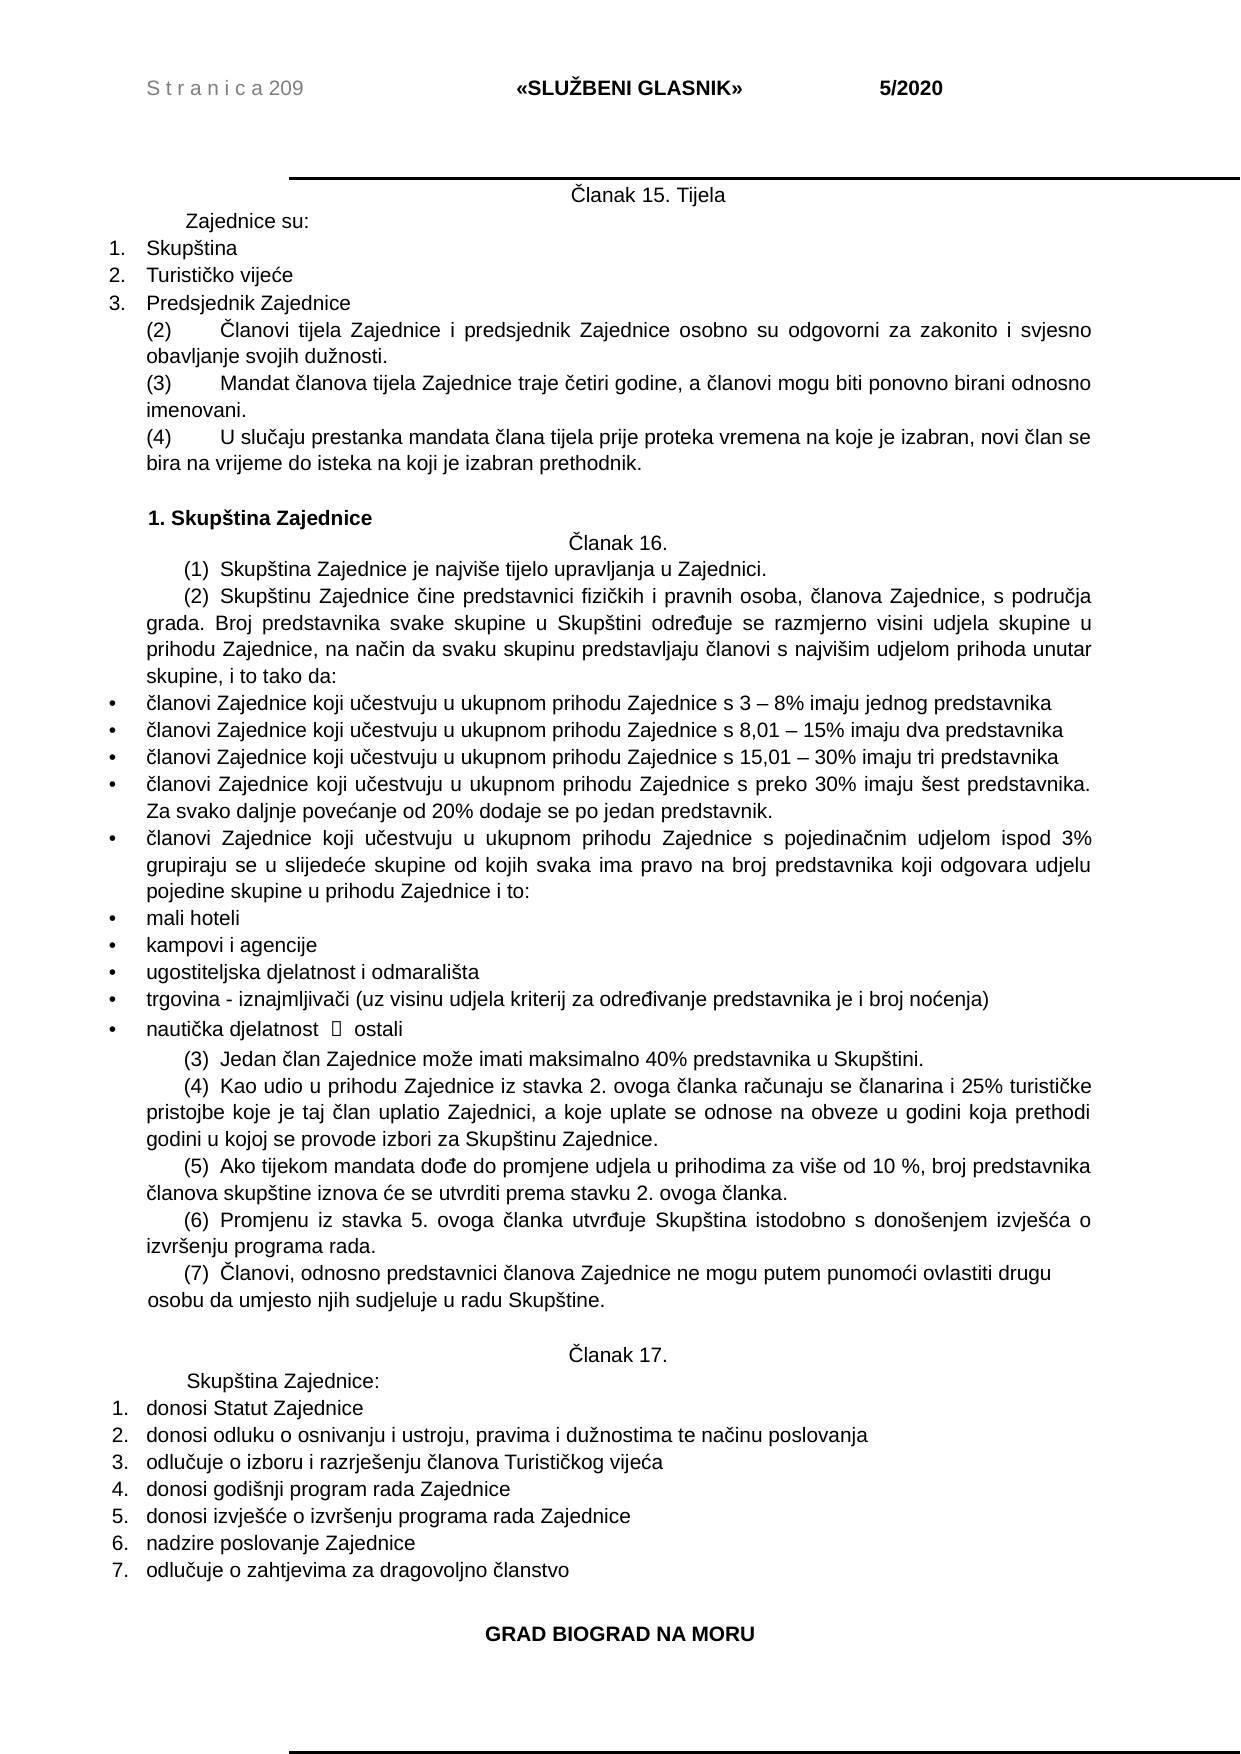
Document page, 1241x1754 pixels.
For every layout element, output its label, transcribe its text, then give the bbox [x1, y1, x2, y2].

list donosi izvješće o izvršenju programa rada Zajednice [112, 1504, 1093, 1528]
list članovi Zajednice koji učestvuju u ukupnom prihodu Zajednice s pojedinačnim udjelom ispod 3% grupiraju se u slijedeće skupine od kojih svaka ima pravo na broj predstavnika koji odgovara udjelu pojedine skupine u prihodu Zajednice i to: [108, 826, 1093, 903]
list Promjenu iz stavka 5. ovoga članka utvrđuje Skupština istodobno s donošenjem izvješća o izvršenju programa rada. [146, 1207, 1093, 1258]
list odlučuje o izboru i razrješenju članova Turističkog vijeća [112, 1450, 1093, 1474]
list članovi Zajednice koji učestvuju u ukupnom prihodu Zajednice s 15,01 – 30% imaju tri predstavnika [108, 745, 1093, 769]
list Predsjednik Zajednice [108, 290, 1093, 314]
list nadzire poslovanje Zajednice [112, 1531, 1093, 1555]
list Članovi, odnosno predstavnici članova Zajednice ne mogu putem punomoći ovlastiti drugu [146, 1261, 1093, 1285]
text Članak 15. Tijela Zajednice su: [185, 168, 726, 233]
list kampovi i agencije [108, 933, 1093, 957]
list Skupštinu Zajednice čine predstavnici fizičkih i pravnih osoba, članova Zajednice, s područja grada. Broj predstavnika svake skupine u Skupštini određuje se razmjerno visini udjela skupine u prihodu Zajednice, na način da svaku skupinu predstavljaju članovi s najvišim udjelom prihoda unutar skupine, i to tako da: [146, 584, 1093, 688]
list Skupština [108, 236, 1093, 260]
list ugostiteljska djelatnost i odmarališta [108, 960, 1093, 984]
list Članovi tijela Zajednice i predsjednik Zajednice osobno su odgovorni za zakonito i svjesno obavljanje svojih dužnosti. [146, 317, 1093, 368]
list Jedan član Zajednice može imati maksimalno 40% predstavnika u Skupštini. [146, 1046, 1093, 1070]
list donosi Statut Zajednice [112, 1396, 1093, 1419]
list odlučuje o zahtjevima za dragovoljno članstvo [112, 1558, 1093, 1582]
list članovi Zajednice koji učestvuju u ukupnom prihodu Zajednice s 3 – 8% imaju jednog predstavnika [108, 691, 1093, 715]
list Turističko vijeće [108, 263, 1093, 287]
list Kao udio u prihodu Zajednice iz stavka 2. ovoga članka računaju se članarina i 25% turističke pristojbe koje je taj član uplatio Zajednici, a koje uplate se odnose na obveze u godini koja prethodi godini u kojoj se provode izbori za Skupštinu Zajednice. [146, 1073, 1093, 1151]
list trgovina - iznajmljivači (uz visinu udjela kriterij za određivanje predstavnika je i broj noćenja) [108, 987, 1093, 1011]
text Članak 16. [159, 531, 1083, 555]
list nautička djelatnost  ostali [108, 1014, 1093, 1043]
subtitle 1. Skupština Zajednice [148, 506, 1093, 529]
list Skupština Zajednice je najviše tijelo upravljanja u Zajednici. [146, 557, 1093, 581]
list donosi odluku o osnivanju i ustroju, pravima i dužnostima te načinu poslovanja [112, 1423, 1093, 1447]
text osobu da umjesto njih sudjeluje u radu Skupštine. [147, 1288, 1093, 1312]
list članovi Zajednice koji učestvuju u ukupnom prihodu Zajednice s preko 30% imaju šest predstavnika. Za svako daljnje povećanje od 20% dodaje se po jedan predstavnik. [108, 772, 1093, 823]
list U slučaju prestanka mandata člana tijela prije proteka vremena na koje je izabran, novi član se bira na vrijeme do isteka na koji je izabran prethodnik. [146, 425, 1093, 475]
text Članak 17. [159, 1342, 1083, 1366]
list članovi Zajednice koji učestvuju u ukupnom prihodu Zajednice s 8,01 – 15% imaju dva predstavnika [108, 718, 1093, 742]
list Ako tijekom mandata dođe do promjene udjela u prihodima za više od 10 %, broj predstavnika članova skupštine iznova će se utvrditi prema stavku 2. ovoga članka. [146, 1154, 1093, 1204]
list Mandat članova tijela Zajednice traje četiri godine, a članovi mogu biti ponovno birani odnosno imenovani. [146, 371, 1093, 422]
list mali hoteli [108, 906, 1093, 930]
text Skupština Zajednice: [186, 1368, 1093, 1392]
list donosi godišnji program rada Zajednice [112, 1477, 1093, 1501]
